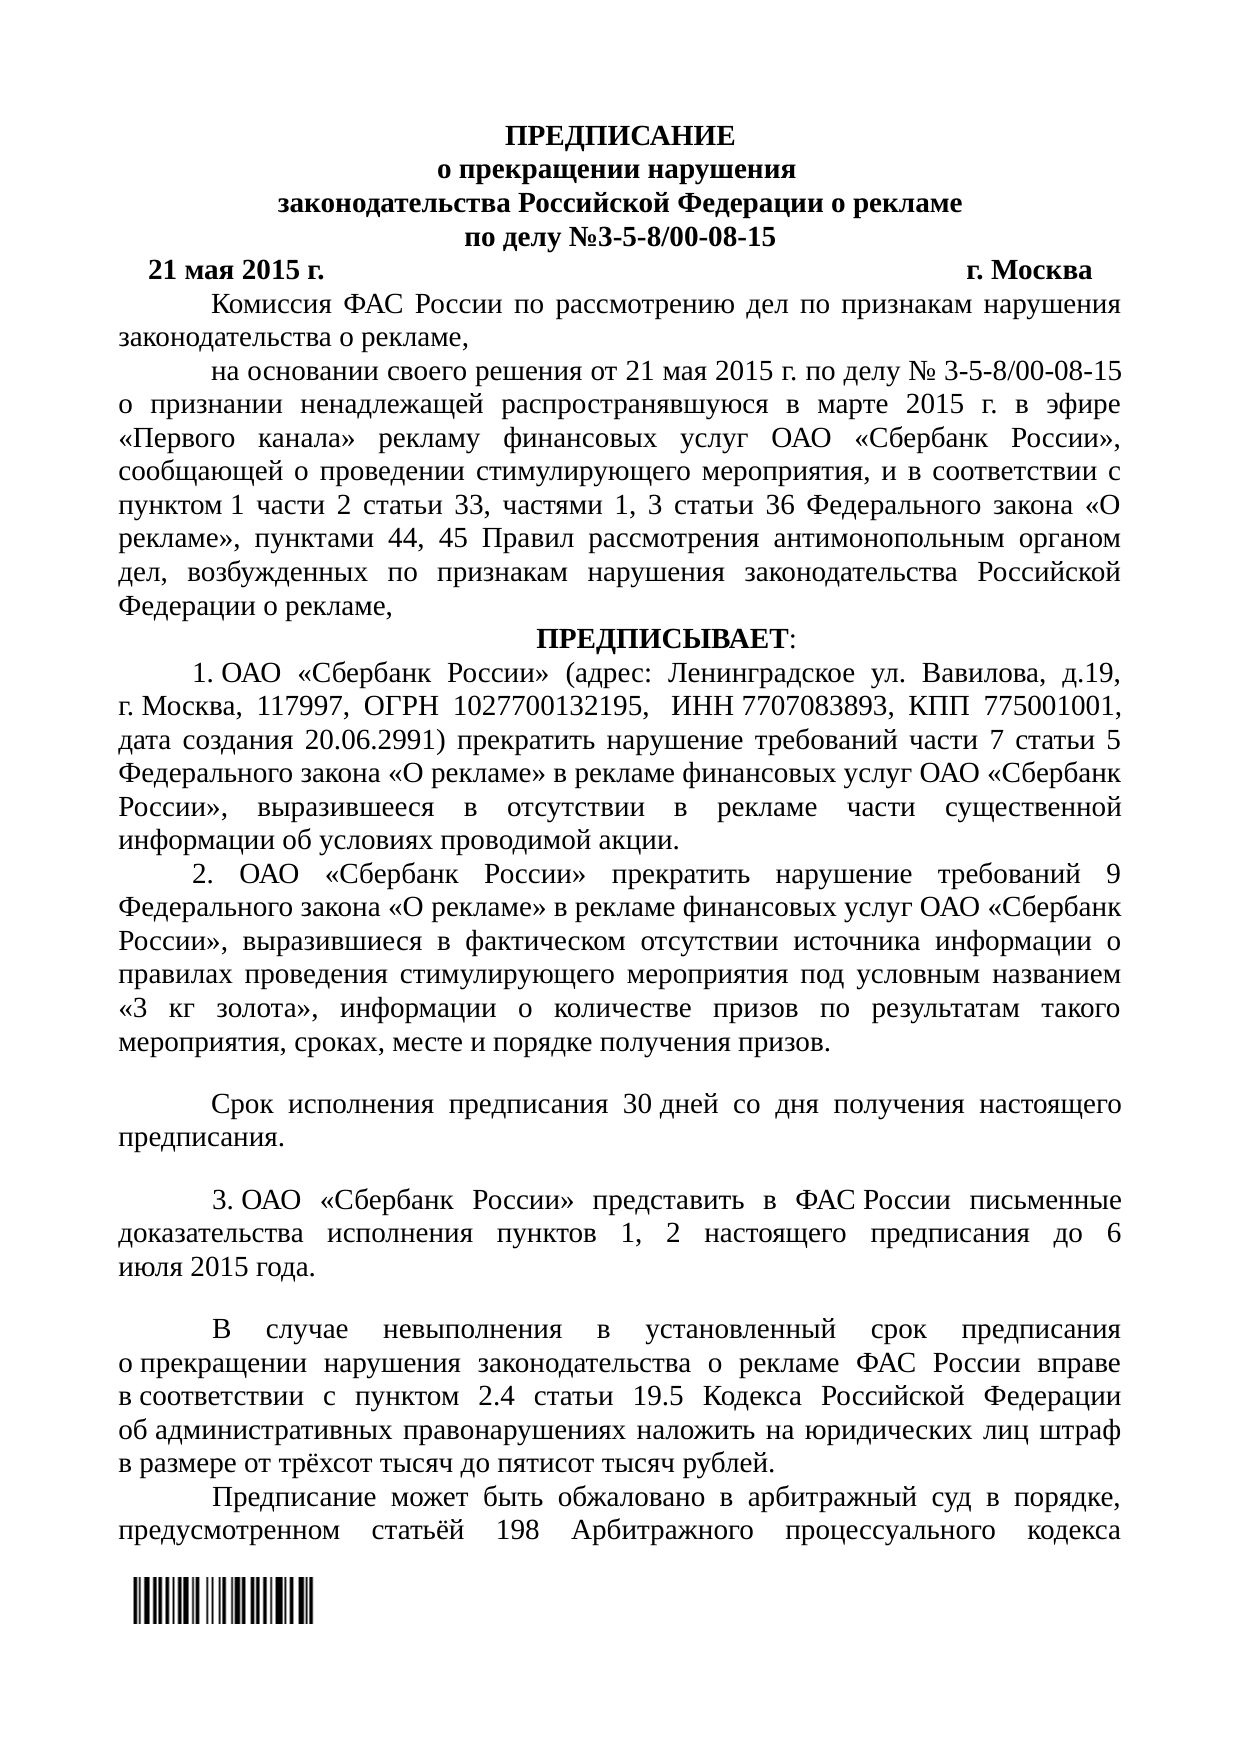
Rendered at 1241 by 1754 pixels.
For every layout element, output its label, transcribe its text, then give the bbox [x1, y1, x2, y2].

text на основании своего решения от 21 мая 2015 г. по делу № 3-5-8/00-08-15 о признании ненадлежащей распространявшуюся в марте 2015 г. в эфире «Первого канала» рекламу финансовых услуг ОАО «Сбербанк России», сообщающей о проведении стимулирующего мероприятия, и в соответствии с пунктом 1 части 2 статьи 33, частями 1, 3 статьи 36 Федерального закона «О рекламе», пунктами 44, 45 Правил рассмотрения антимонопольным органом дел, возбужденных по признакам нарушения законодательства Российской Федерации о рекламе, [118, 353, 1122, 621]
text 3. ОАО «Сбербанк России» представить в ФАС России письменные доказательства исполнения пунктов 1, 2 настоящего предписания до 6 июля 2015 года. [118, 1182, 1122, 1282]
text Комиссия ФАС России по рассмотрению дел по признакам нарушения законодательства о рекламе, [118, 286, 1122, 353]
text законодательства Российской Федерации о рекламе [118, 185, 1122, 219]
text ПРЕДПИСЫВАЕТ: [118, 621, 1122, 655]
text ПРЕДПИСАНИЕ [118, 118, 1122, 152]
picture [118, 1577, 331, 1624]
text В случае невыполнения в установленный срок предписания о прекращении нарушения законодательства о рекламе ФАС России вправе в соответствии с пунктом 2.4 статьи 19.5 Кодекса Российской Федерации об административных правонарушениях наложить на юридических лиц штраф в размере от трёхсот тысяч до пятисот тысяч рублей. [118, 1311, 1122, 1479]
text 1. ОАО «Сбербанк России» (адрес: Ленинградское ул. Вавилова, д.19, г. Москва, 117997, ОГРН 1027700132195, ИНН 7707083893, КПП 775001001, дата создания 20.06.2991) прекратить нарушение требований части 7 статьи 5 Федерального закона «О рекламе» в рекламе финансовых услуг ОАО «Сбербанк России», выразившееся в отсутствии в рекламе части существенной информации об условиях проводимой акции. [118, 655, 1122, 856]
text Срок исполнения предписания 30 дней со дня получения настоящего предписания. [118, 1086, 1122, 1153]
text по делу №3-5-8/00-08-15 [118, 219, 1122, 252]
text 21 мая 2015 г. г. Москва [118, 252, 1122, 286]
text о прекращении нарушения [118, 152, 1122, 185]
text Предписание может быть обжаловано в арбитражный суд в порядке, предусмотренном статьёй 198 Арбитражного процессуального кодекса [118, 1479, 1122, 1546]
text 2. ОАО «Сбербанк России» прекратить нарушение требований 9 Федерального закона «О рекламе» в рекламе финансовых услуг ОАО «Сбербанк России», выразившиеся в фактическом отсутствии источника информации о правилах проведения стимулирующего мероприятия под условным названием «3 кг золота», информации о количестве призов по результатам такого мероприятия, сроках, месте и порядке получения призов. [118, 856, 1122, 1057]
